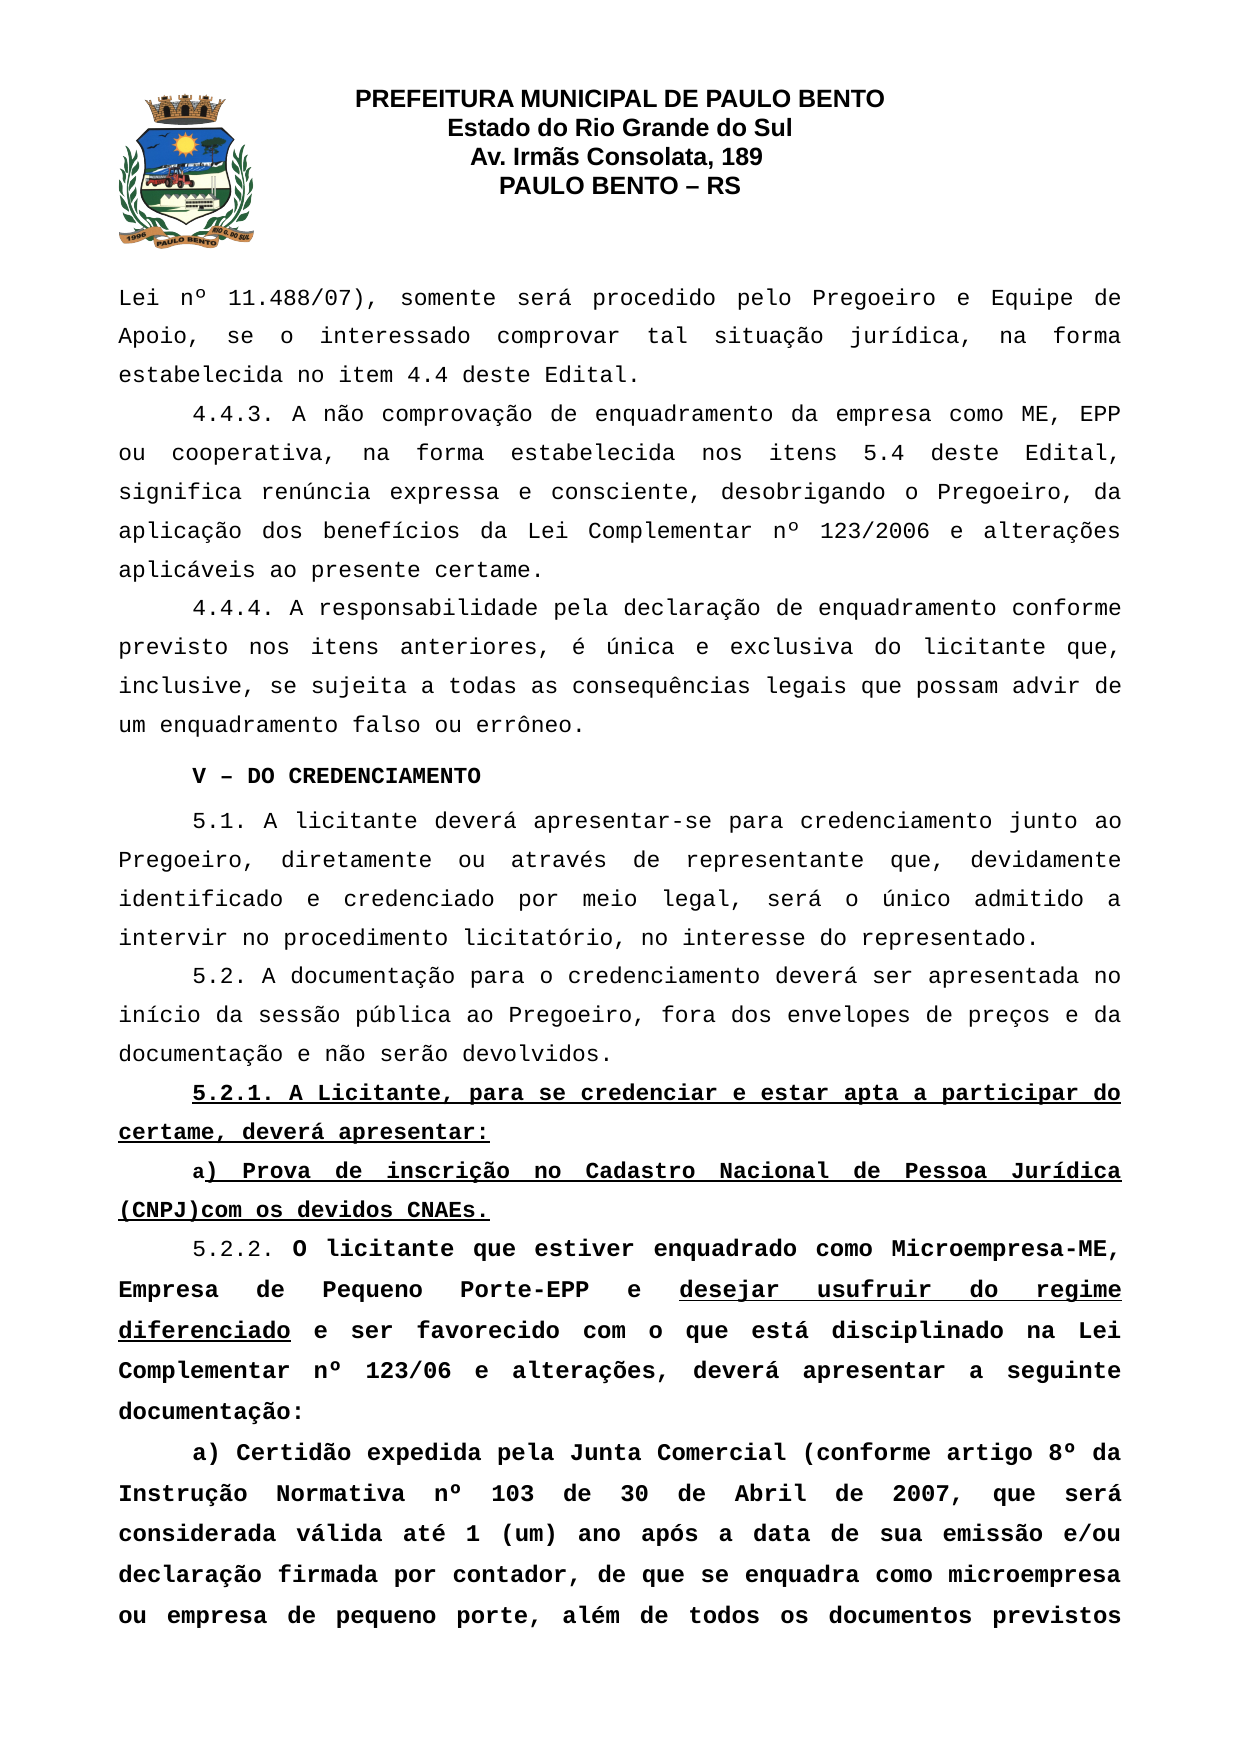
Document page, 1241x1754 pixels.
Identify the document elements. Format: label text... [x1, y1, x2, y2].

text 5.2. A documentação para o credenciamento deverá ser apresentada no início da sessão pública ao Pregoeiro, fora dos envelopes de preços e da documentação e não serão devolvidos. [118, 965, 1122, 1068]
text 4.4.4. A responsabilidade pela declaração de enquadramento conforme previsto nos itens anteriores, é única e exclusiva do licitante que, inclusive, se sujeita a todas as consequências legais que possam advir de um enquadramento falso ou errôneo. [118, 597, 1122, 739]
text 5.2.2. O licitante que estiver enquadrado como Microempresa-ME, Empresa de Pequeno Porte-EPP e desejar usufruir do regime diferenciado e ser favorecido com o que está disciplinado na Lei Complementar nº 123/06 e alterações, deverá apresentar a seguinte documentação: [118, 1237, 1122, 1427]
text V – DO CREDENCIAMENTO [118, 764, 1122, 791]
text 5.1. A licitante deverá apresentar-se para credenciamento junto ao Pregoeiro, diretamente ou através de representante que, devidamente identificado e credenciado por meio legal, será o único admitido a intervir no procedimento licitatório, no interesse do representado. [118, 809, 1122, 952]
text a) Prova de inscrição no Cadastro Nacional de Pessoa Jurídica (CNPJ)com os devidos CNAEs. [118, 1159, 1122, 1224]
picture [118, 93, 254, 249]
text Lei nº 11.488/07), somente será procedido pelo Pregoeiro e Equipe de Apoio, se o interessado comprovar tal situação jurídica, na forma estabelecida no item 4.4 deste Edital. [118, 286, 1122, 389]
text 5.2.1. A Licitante, para se credenciar e estar apta a participar do certame, deverá apresentar: [118, 1081, 1122, 1146]
text 4.4.3. A não comprovação de enquadramento da empresa como ME, EPP ou cooperativa, na forma estabelecida nos itens 5.4 deste Edital, significa renúncia expressa e consciente, desobrigando o Pregoeiro, da aplicação dos benefícios da Lei Complementar nº 123/2006 e alterações aplicáveis ao presente certame. [118, 402, 1122, 584]
text a) Certidão expedida pela Junta Comercial (conforme artigo 8º da Instrução Normativa nº 103 de 30 de Abril de 2007, que será considerada válida até 1 (um) ano após a data de sua emissão e/ou declaração firmada por contador, de que se enquadra como microempresa ou empresa de pequeno porte, além de todos os documentos previstos [118, 1440, 1122, 1631]
